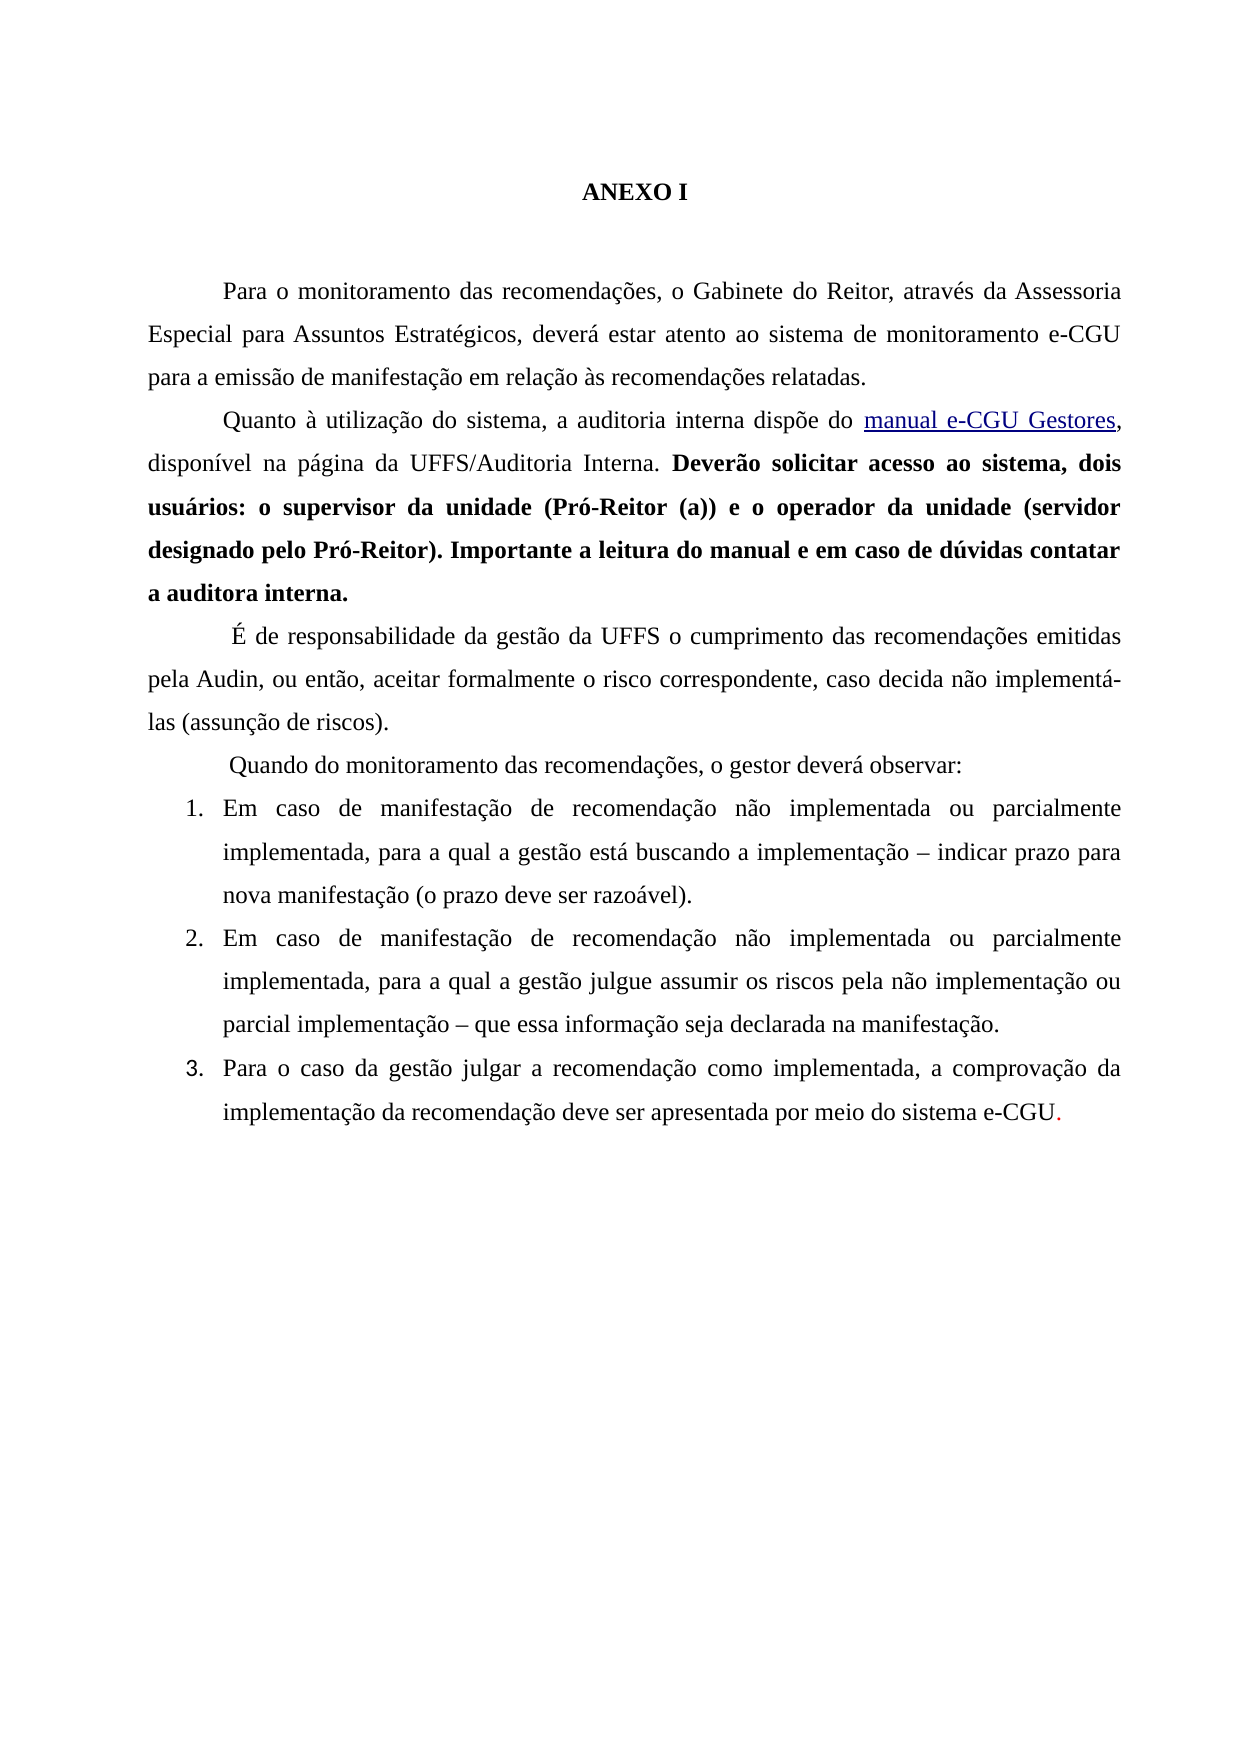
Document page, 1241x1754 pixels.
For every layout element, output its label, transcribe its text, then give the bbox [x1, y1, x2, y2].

subtitle ANEXO I [148, 177, 1122, 206]
list Em caso de manifestação de recomendação não implementada ou parcialmente implementada, para a qual a gestão julgue assumir os riscos pela não implementação ou parcial implementação – que essa informação seja declarada na manifestação. [185, 923, 1122, 1038]
text Quanto à utilização do sistema, a auditoria interna dispõe do manual e-CGU Gestores, disponível na página da UFFS/Auditoria Interna. Deverão solicitar acesso ao sistema, dois usuários: o supervisor da unidade (Pró-Reitor (a)) e o operador da unidade (servidor designado pelo Pró-Reitor). Importante a leitura do manual e em caso de dúvidas contatar a auditora interna. [148, 405, 1122, 607]
list Em caso de manifestação de recomendação não implementada ou parcialmente implementada, para a qual a gestão está buscando a implementação – indicar prazo para nova manifestação (o prazo deve ser razoável). [185, 793, 1122, 908]
text É de responsabilidade da gestão da UFFS o cumprimento das recomendações emitidas pela Audin, ou então, aceitar formalmente o risco correspondente, caso decida não implementá-las (assunção de riscos). [148, 621, 1122, 736]
text Quando do monitoramento das recomendações, o gestor deverá observar: [148, 750, 1122, 779]
text Para o monitoramento das recomendações, o Gabinete do Reitor, através da Assessoria Especial para Assuntos Estratégicos, deverá estar atento ao sistema de monitoramento e-CGU para a emissão de manifestação em relação às recomendações relatadas. [148, 276, 1122, 391]
list Para o caso da gestão julgar a recomendação como implementada, a comprovação da implementação da recomendação deve ser apresentada por meio do sistema e-CGU. [185, 1052, 1122, 1126]
